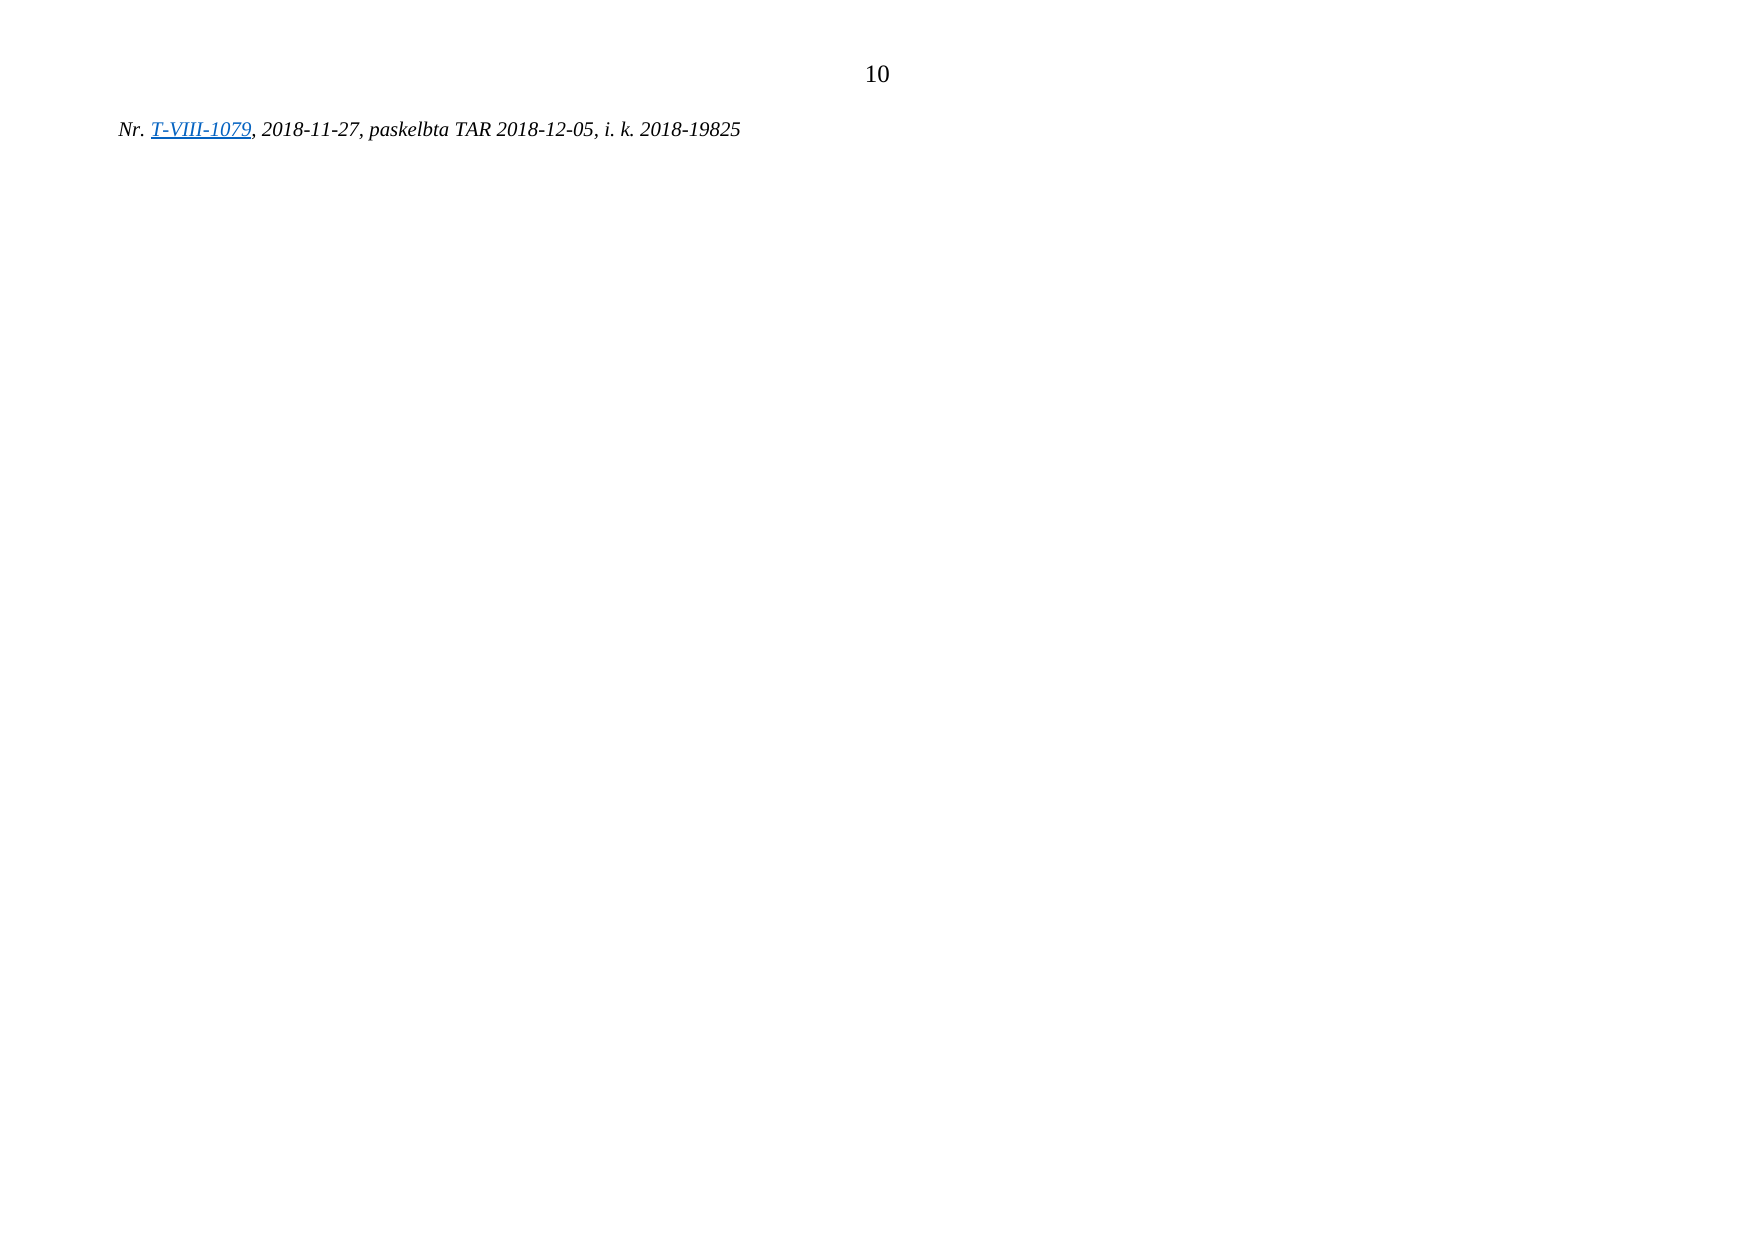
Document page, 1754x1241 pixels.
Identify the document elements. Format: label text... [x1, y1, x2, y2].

text Nr. T-VIII-1079, 2018-11-27, paskelbta TAR 2018-12-05, i. k. 2018-19825 [118, 117, 1636, 141]
